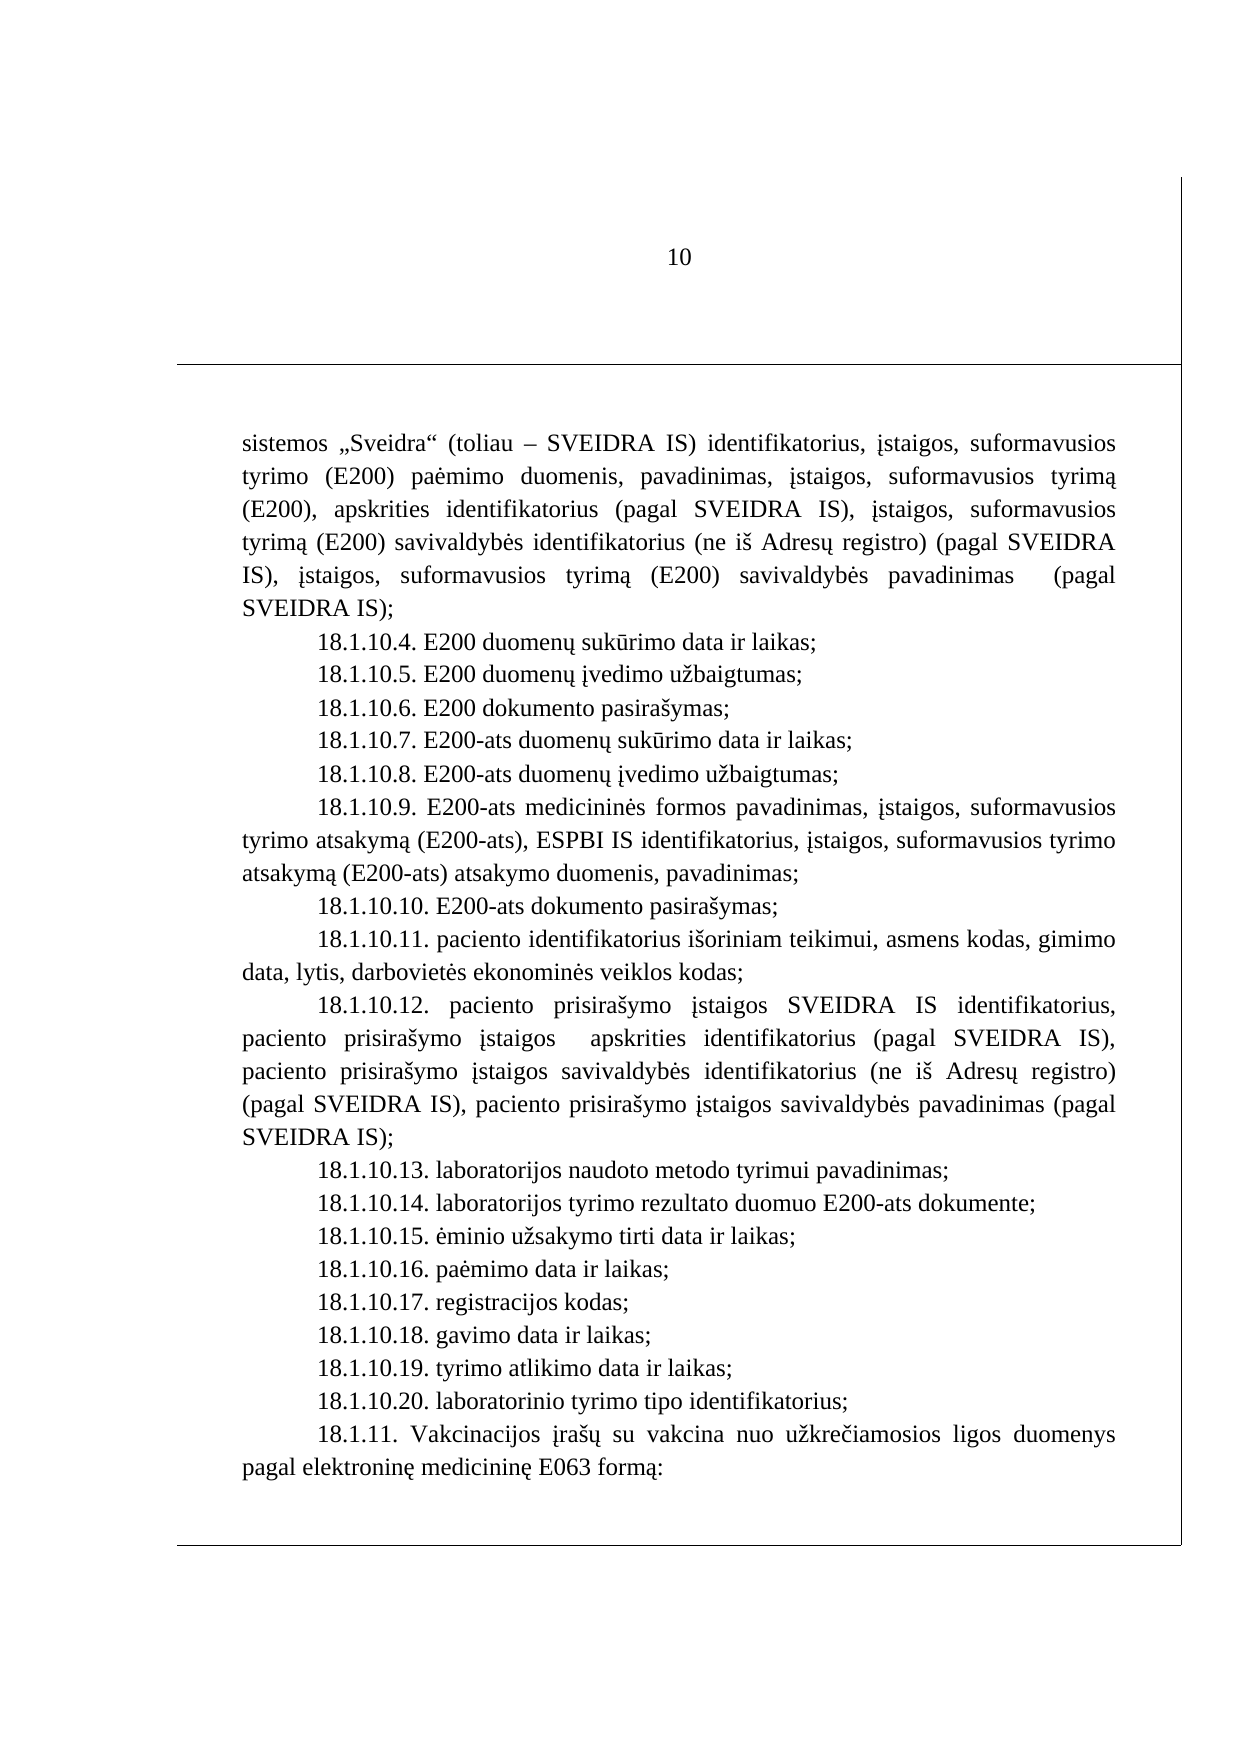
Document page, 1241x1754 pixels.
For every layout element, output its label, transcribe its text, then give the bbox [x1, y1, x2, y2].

text 18.1.10.20. laboratorinio tyrimo tipo identifikatorius; [177, 1321, 1181, 1354]
text 18.1.10.19. tyrimo atlikimo data ir laikas; [177, 1288, 1181, 1321]
text 18.1.10.10. E200-ats dokumento pasirašymas; [177, 826, 1181, 859]
text 18.1.10.8. E200-ats duomenų įvedimo užbaigtumas; [177, 694, 1181, 727]
text 18.1.10.3. įstaigos, suformavusios tyrimą (E200), ESVIS identifikatorius, įstaigos, suformavusios tyrimą (E200), Privalomojo sveikatos draudimo informacinės sistemos „Sveidra“ (toliau – SVEIDRA IS) identifikatorius, įstaigos, suformavusios tyrimo (E200) paėmimo duomenis, pavadinimas, įstaigos, suformavusios tyrimą (E200), apskrities identifikatorius (pagal SVEIDRA IS), įstaigos, suformavusios tyrimą (E200) savivaldybės identifikatorius (ne iš Adresų registro) (pagal SVEIDRA IS), įstaigos, suformavusios tyrimą (E200) savivaldybės pavadinimas (pagal SVEIDRA IS); [177, 364, 1181, 562]
text 18.1.10.12. paciento prisirašymo įstaigos SVEIDRA IS identifikatorius, paciento prisirašymo įstaigos apskrities identifikatorius (pagal SVEIDRA IS), paciento prisirašymo įstaigos savivaldybės identifikatorius (ne iš Adresų registro) (pagal SVEIDRA IS), paciento prisirašymo įstaigos savivaldybės pavadinimas (pagal SVEIDRA IS); [177, 925, 1181, 1090]
text 18.1.10.4. E200 duomenų sukūrimo data ir laikas; [177, 562, 1181, 595]
text 18.1.10.9. E200-ats medicininės formos pavadinimas, įstaigos, suformavusios tyrimo atsakymą (E200-ats), ESPBI IS identifikatorius, įstaigos, suformavusios tyrimo atsakymą (E200-ats) atsakymo duomenis, pavadinimas; [177, 727, 1181, 826]
text 18.1.10.15. ėminio užsakymo tirti data ir laikas; [177, 1156, 1181, 1189]
text 18.1.10.16. paėmimo data ir laikas; [177, 1189, 1181, 1222]
text 18.1.10.18. gavimo data ir laikas; [177, 1255, 1181, 1288]
text 18.1.11. Vakcinacijos įrašų su vakcina nuo užkrečiamosios ligos duomenys pagal elektroninę medicininę E063 formą: [177, 1354, 1181, 1545]
text 18.1.10.17. registracijos kodas; [177, 1222, 1181, 1255]
text 18.1.10.6. E200 dokumento pasirašymas; [177, 628, 1181, 661]
text 18.1.10.13. laboratorijos naudoto metodo tyrimui pavadinimas; [177, 1090, 1181, 1123]
text 18.1.10.7. E200-ats duomenų sukūrimo data ir laikas; [177, 661, 1181, 694]
text 18.1.10.14. laboratorijos tyrimo rezultato duomuo E200-ats dokumente; [177, 1123, 1181, 1156]
text 18.1.10.11. paciento identifikatorius išoriniam teikimui, asmens kodas, gimimo data, lytis, darbovietės ekonominės veiklos kodas; [177, 859, 1181, 925]
text 18.1.10.5. E200 duomenų įvedimo užbaigtumas; [177, 595, 1181, 628]
